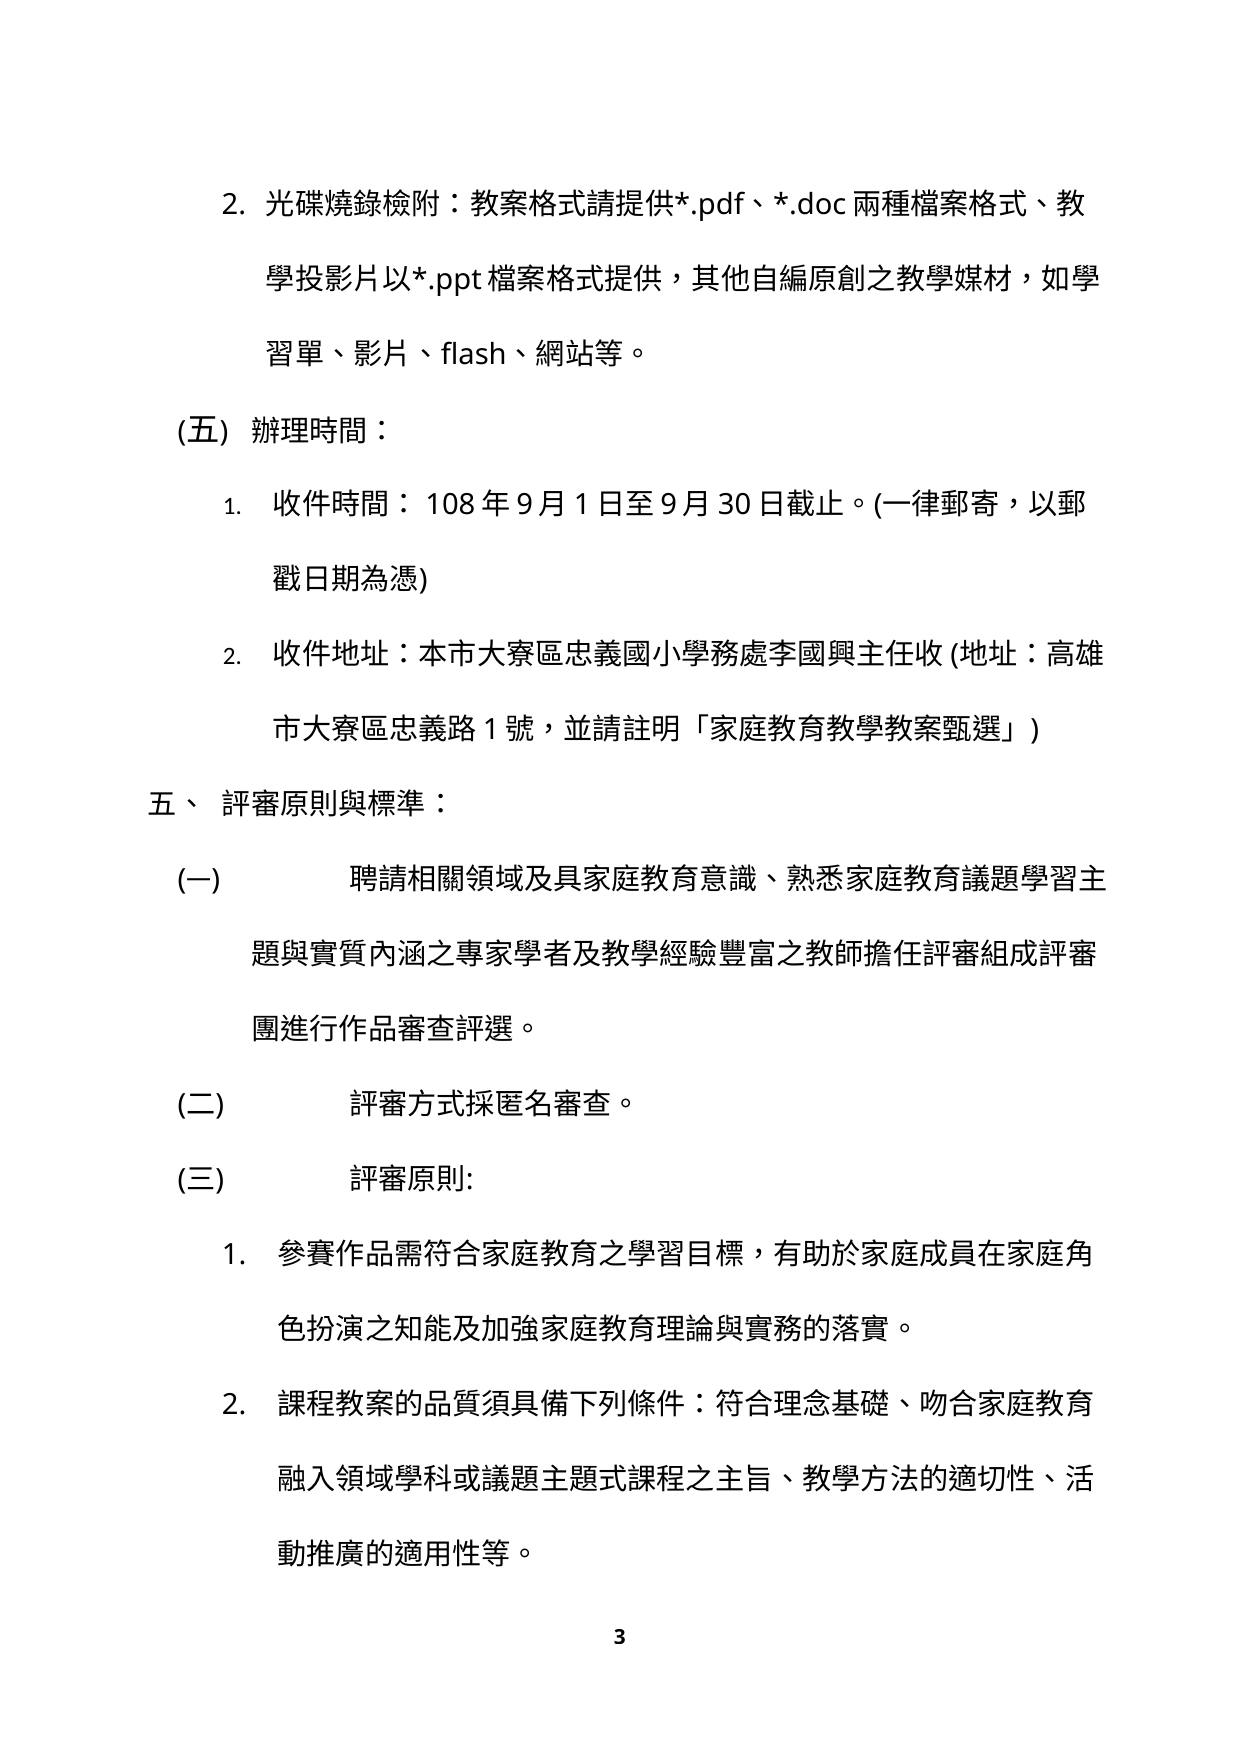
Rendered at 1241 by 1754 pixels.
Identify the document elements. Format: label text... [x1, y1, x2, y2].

list 評審原則: [177, 1139, 1107, 1214]
list 評審方式採匿名審查。 [177, 1064, 1107, 1139]
list 評審原則與標準： [148, 764, 1107, 839]
list 參賽作品需符合家庭教育之學習目標，有助於家庭成員在家庭角色扮演之知能及加強家庭教育理論與實務的落實。 [222, 1214, 1107, 1364]
list 收件時間： 108年9月1日至9月30日截止。(一律郵寄，以郵戳日期為憑) [223, 464, 1107, 614]
list 課程教案的品質須具備下列條件：符合理念基礎、吻合家庭教育融入領域學科或議題主題式課程之主旨、教學方法的適切性、活動推廣的適用性等。 [222, 1364, 1107, 1589]
list 光碟燒錄檢附：教案格式請提供*.pdf、*.doc兩種檔案格式、教學投影片以*.ppt檔案格式提供，其他自編原創之教學媒材，如學習單、影片、flash、網站等。 [221, 164, 1107, 389]
list 收件地址：本市大寮區忠義國小學務處李國興主任收 (地址：高雄市大寮區忠義路1號，並請註明「家庭教育教學教案甄選」) [223, 614, 1107, 764]
list 辦理時間： [177, 389, 1107, 464]
list 聘請相關領域及具家庭教育意識、熟悉家庭教育議題學習主題與實質內涵之專家學者及教學經驗豐富之教師擔任評審組成評審團進行作品審查評選。 [177, 839, 1107, 1064]
